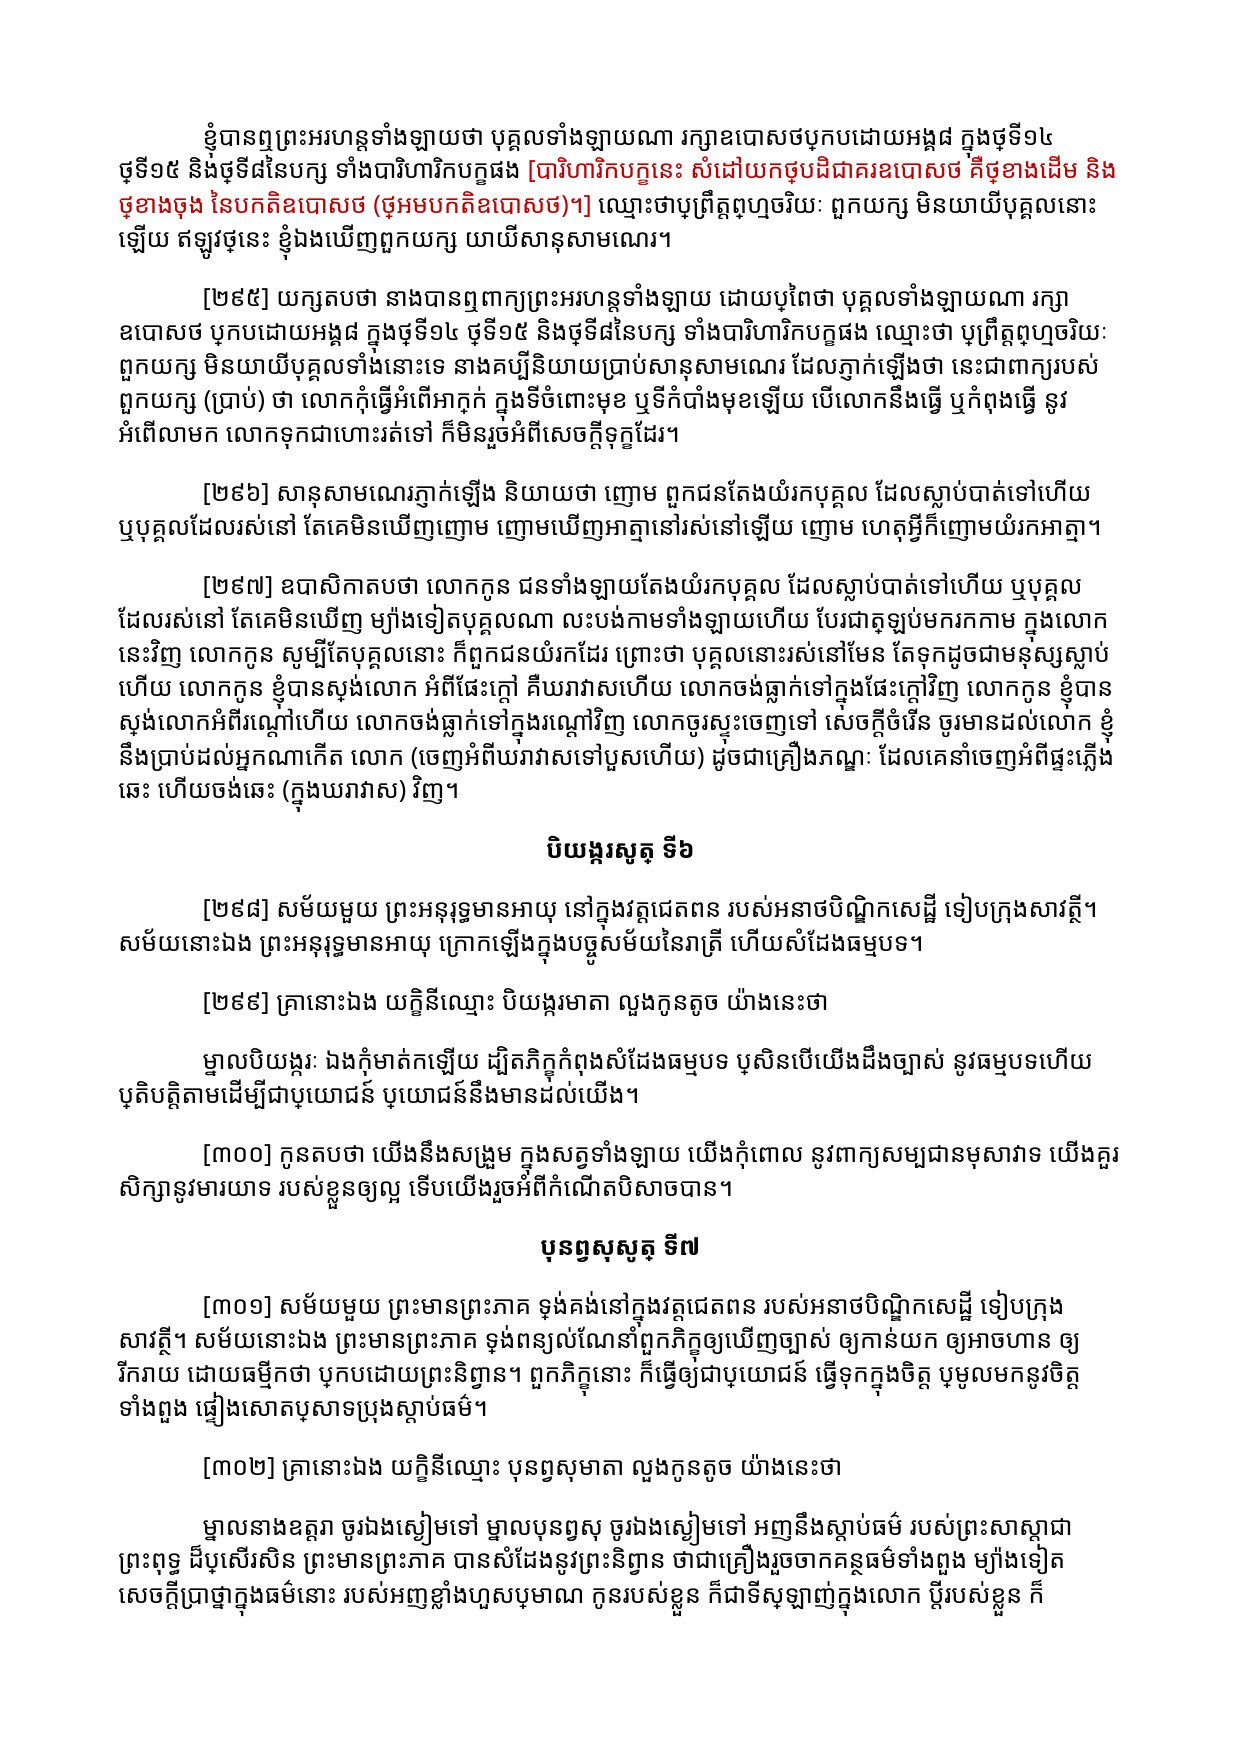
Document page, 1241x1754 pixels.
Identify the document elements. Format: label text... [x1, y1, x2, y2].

text បិយង្ករសូត្រ ទី៦ [118, 831, 1122, 865]
text [៣០១] សម័យមួយ ព្រះមានព្រះភាគ ទ្រង់គង់នៅក្នុងវត្តជេតពន របស់​អនាថបិណ្ឌិកសេដ្ឋី ទៀបក្រុងសាវត្ថី។ សម័យនោះឯង ព្រះមានព្រះភាគ ទ្រង់ពន្យល់​ណែនាំពួកភិក្ខុឲ្យឃើញច្បាស់ ឲ្យកាន់យក ឲ្យអាចហាន ឲ្យរីករាយ ដោយ​ធម្មីកថា ប្រកបដោយ​ព្រះនិព្វាន។ ពួកភិក្ខុនោះ ក៏ធ្វើឲ្យជាប្រយោជន៍ ធ្វើទុក​ក្នុងចិត្ត ប្រមូលមកនូវ​ចិត្តទាំងពួង ផ្ទៀងសោតប្រសាទប្រុងស្តាប់ធម៌។ [118, 1288, 1122, 1424]
text ម្នាលបិយង្ករៈ ឯងកុំមាត់កឡើយ ដ្បិតភិក្ខុកំពុងសំដែងធម្មបទ ប្រសិនបើ​យើង​ដឹងច្បាស់ នូវធម្មបទហើយ ប្រតិបត្តិតាមដើម្បីជាប្រយោជន៍ ប្រយោជន៍នឹង​មាន​ដល់យើង។ [118, 1042, 1122, 1111]
text ខ្ញុំបានឮព្រះអរហន្តទាំងឡាយថា បុគ្គលទាំងឡាយណា រក្សាឧបោសថ​ប្រកបដោយអង្គ៨ ក្នុងថ្ងៃទី១៤ ថ្ងៃទី១៥ និងថ្ងៃទី៨នៃបក្ស ទាំងបារិហារិកបក្ខផង [បារិហារិកបក្ខនេះ សំដៅយកថ្ងៃបដិជាគរឧបោសថ គឺថ្ងៃខាងដើម និងថ្ងៃ​ខាងចុង​ នៃបកតិឧបោសថ (ថ្ងៃអមបកតិឧបោសថ)។] ឈ្មោះថាប្រព្រឹត្តព្រហ្មចរិយៈ ពួកយក្ស មិន​យាយីបុគ្គលនោះឡើយ ឥឡូវថ្ងៃនេះ ខ្ញុំឯងឃើញពួកយក្ស យាយីសានុសាមណេរ។ [118, 118, 1122, 254]
text [៣០០] កូនតបថា យើងនឹងសង្រួម ក្នុងសត្វទាំងឡាយ យើងកុំពោល នូវ​ពាក្យសម្បជានមុសាវាទ យើងគួរ​សិក្សានូវមារយាទ របស់ខ្លួន​ឲ្យល្អ ទើប​យើងរួច​អំពីកំណើតបិសាចបាន។ [118, 1136, 1122, 1204]
text បុនព្វសុសូត្រ ទី៧ [118, 1229, 1122, 1263]
text [២៩៨] សម័យមួយ ព្រះអនុរុទ្ធមានអាយុ នៅក្នុងវត្តជេតពន របស់អនាថបិណ្ឌិកសេដ្ឋី ទៀបក្រុងសាវត្ថី។ សម័យនោះឯង ព្រះអនុរុទ្ធមានអាយុ ក្រោកឡើង​ក្នុងបច្ចូសម័យនៃរាត្រី ហើយសំដែងធម្មបទ។ [118, 890, 1122, 958]
text [២៩៩] គ្រានោះឯង យក្ខិនីឈ្មោះ បិយង្ករមាតា លួងកូនតូច យ៉ាងនេះថា [118, 983, 1122, 1017]
text ម្នាលនាងឧត្តរា ចូរឯងស្ងៀមទៅ ម្នាល​បុនព្វសុ ចូរឯងស្ងៀមទៅ អញនឹង​ស្តាប់ធម៌ របស់ព្រះសាស្តាជាព្រះពុទ្ធ ដ៏ប្រសើរសិន ព្រះមានព្រះភាគ បាន​សំដែង​នូវព្រះនិព្វាន ថាជាគ្រឿងរួចចាកគន្ថធម៌ទាំងពួង ម្យ៉ាងទៀត សេចក្តីប្រាថ្នាក្នុងធម៌​នោះ របស់អញ​ខ្លាំងហួសប្រមាណ កូនរបស់ខ្លួន ក៏ជាទីស្រឡាញ់ក្នុងលោក ប្តី​របស់​ខ្លួន ក៏ជាទីស្រឡាញ់ក្នុងលោក តែសេចក្តីប្រាថ្នាធម៌នោះ របស់អញ ជាទីស្រឡាញ់​ក្រៃលែងជាងនោះទៅទៀត កូនក្តី ប្តីក្តី ដែលជាទីស្រឡាញ់ មិនមែនដោះអញ​ឲ្យរួច​ចាកទុក្ខបានទេ មានតែការស្តាប់ធម៌ ទើបដោះសត្វទាំងឡាយ ឲ្យរួចចាកទុក្ខបាន កាល​បើសត្វលោក ត្រូវសេចក្តីទុក្ខគ្របសង្កត់ ប្រកបដោយ​ជរា និងមរណៈហើយ ព្រះមានព្រះភាគ ទ្រង់ត្រាស់ដឹងហើយនូវធម៌ណា អញចង់ស្តាប់ធម៌នោះ ដើម្បី​រួចចាក​ជរា និងមរណៈ ម្នាលបុនព្វសុ ចូរឯង​ស្ងៀមទៅ។ [118, 1508, 1122, 1610]
text [៣០២] គ្រានោះឯង យក្ខិនីឈ្មោះ បុនព្វសុមាតា លួងកូនតូច យ៉ាង​នេះថា [118, 1449, 1122, 1483]
text [២៩៧] ឧបាសិកាតបថា លោកកូន ជនទាំងឡាយតែងយំរកបុគ្គល ដែលស្លាប់បាត់ទៅហើយ ឬបុគ្គលដែល​រស់នៅ តែគេ​មិនឃើញ ម្យ៉ាងទៀត​បុគ្គលណា លះបង់​កាមទាំងឡាយហើយ បែរ​ជាត្រឡប់មករកកាម ក្នុងលោក​នេះវិញ លោកកូន សូម្បីតែបុគ្គលនោះ ក៏ពួកជនយំរកដែរ ព្រោះថា បុគ្គលនោះ​រស់​នៅមែន តែទុកដូចជាមនុស្សស្លាប់ហើយ លោកកូន ខ្ញុំបានស្រង់លោក អំពីផែះ​ក្តៅ គឺឃរាវាសហើយ លោកចង់ធ្លាក់ទៅក្នុងផែះក្តៅវិញ លោកកូន ខ្ញុំបានស្រង់​លោក​អំពី​រណ្តៅហើយ លោកចង់ធ្លាក់ទៅក្នុងរណ្តៅវិញ លោកចូរស្ទុះចេញទៅ សេចក្តីចំរើន ចូរ​មានដល់លោក ខ្ញុំនឹងប្រាប់ដល់អ្នកណាកើត លោក (ចេញអំពីឃរាវាសទៅបួស​ហើយ) ដូចជាគ្រឿងភណ្ឌៈ ដែល​គេនាំចេញអំពីផ្ទះភ្លើងឆេះ ហើយចង់ឆេះ (ក្នុង​ឃរាវាស) វិញ។ [118, 568, 1122, 806]
text [២៩៦] សានុសាមណេរភ្ញាក់ឡើង និយាយថា ញោម ពួកជនតែងយំរក​បុគ្គល ដែលស្លាប់បាត់ទៅហើយ ឬបុគ្គលដែល​រស់នៅ តែគេ​មិនឃើញ​ញោម ញោម​ឃើញអាត្មានៅរស់នៅឡើយ ញោម ហេតុអ្វីក៏ញោមយំរកអាត្មា។ [118, 475, 1122, 543]
text [២៩៥] យក្សតបថា នាងបានឮពាក្យព្រះអរហន្តទាំងឡាយ ដោយប្រពៃ​ថា បុគ្គល​ទាំងឡាយណា រក្សាឧបោសថ ប្រកបដោយអង្គ៨ ក្នុងថ្ងៃទី១៤ ថ្ងៃទី១៥ និង​ថ្ងៃទី៨នៃបក្ស ទាំងបារិហារិកបក្ខផង ឈ្មោះថា ប្រព្រឹត្ត​ព្រហ្មចរិយៈ ពួកយក្ស មិន​យាយីបុគ្គលទាំងនោះទេ នាងគប្បីនិយាយប្រាប់សានុសាមណេរ ដែលភ្ញាក់ឡើង​ថា នេះជាពាក្យរបស់ពួកយក្ស (ប្រាប់) ថា លោកកុំធ្វើអំពើអាក្រក់ ក្នុងទីចំពោះមុខ ឬ​ទីកំបាំងមុខឡើយ បើលោកនឹងធ្វើ ឬកំពុងធ្វើ នូវអំពើលាមក លោកទុកជាហោះរត់​ទៅ ក៏មិនរួចអំពីសេចក្តីទុក្ខដែរ។ [118, 279, 1122, 450]
